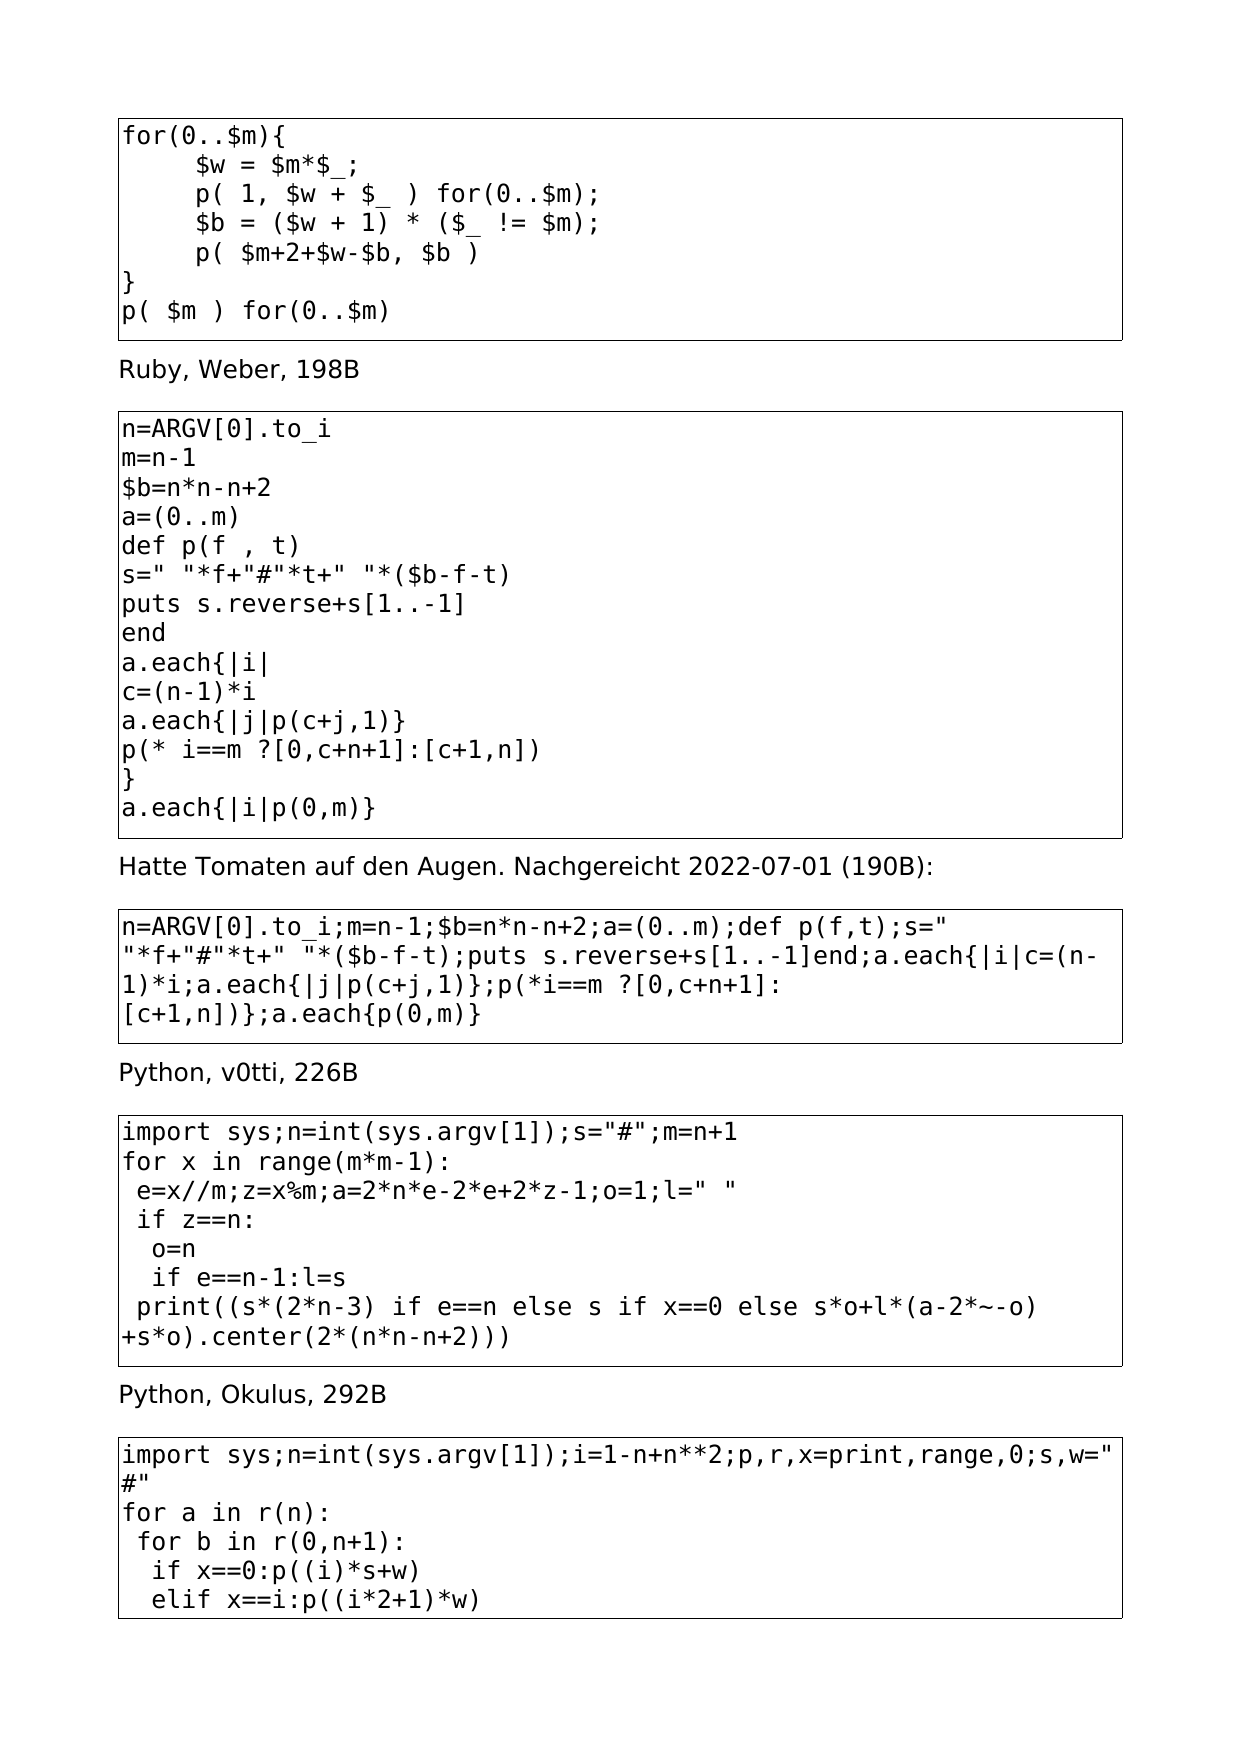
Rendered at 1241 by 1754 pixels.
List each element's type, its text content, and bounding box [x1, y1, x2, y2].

table_header import sys;n=int(sys.argv[1]);i=1-n+n**2;p,r,x=print,range,0;s,w=" #" for a in r(n): for b in r(0,n+1): if x==0:p((i)*s+w) elif x==i:p((i*2+1)*w) [119, 1438, 1122, 1618]
text Python, v0tti, 226B [118, 1058, 1122, 1087]
table_header n=ARGV[0].to_i m=n-1 $b=n*n-n+2 a=(0..m) def p(f , t) s=" "*f+"#"*t+" "*($b-f-t) puts s.reverse+s[1..-1] end a.each{|i| c=(n-1)*i a.each{|j|p(c+j,1)} p(* i==m ?[0,c+n+1]:[c+1,n]) } a.each{|i|p(0,m)} [119, 412, 1122, 837]
table_header for(0..$m){ $w = $m*$_; p( 1, $w + $_ ) for(0..$m); $b = ($w + 1) * ($_ != $m); p( $m+2+$w-$b, $b ) } p( $m ) for(0..$m) [119, 119, 1122, 340]
text Hatte Tomaten auf den Augen. Nachgereicht 2022-07-01 (190B): [118, 852, 1122, 881]
table_header import sys;n=int(sys.argv[1]);s="#";m=n+1 for x in range(m*m-1): e=x//m;z=x%m;a=2*n*e-2*e+2*z-1;o=1;l=" " if z==n: o=n if e==n-1:l=s print((s*(2*n-3) if e==n else s if x==0 else s*o+l*(a-2*~-o)+s*o).center(2*(n*n-n+2))) [119, 1116, 1122, 1366]
text Python, Okulus, 292B [118, 1380, 1122, 1409]
text Ruby, Weber, 198B [118, 355, 1122, 384]
table_header n=ARGV[0].to_i;m=n-1;$b=n*n-n+2;a=(0..m);def p(f,t);s=" "*f+"#"*t+" "*($b-f-t);puts s.reverse+s[1..-1]end;a.each{|i|c=(n-1)*i;a.each{|j|p(c+j,1)};p(*i==m ?[0,c+n+1]:[c+1,n])};a.each{p(0,m)} [119, 910, 1122, 1043]
